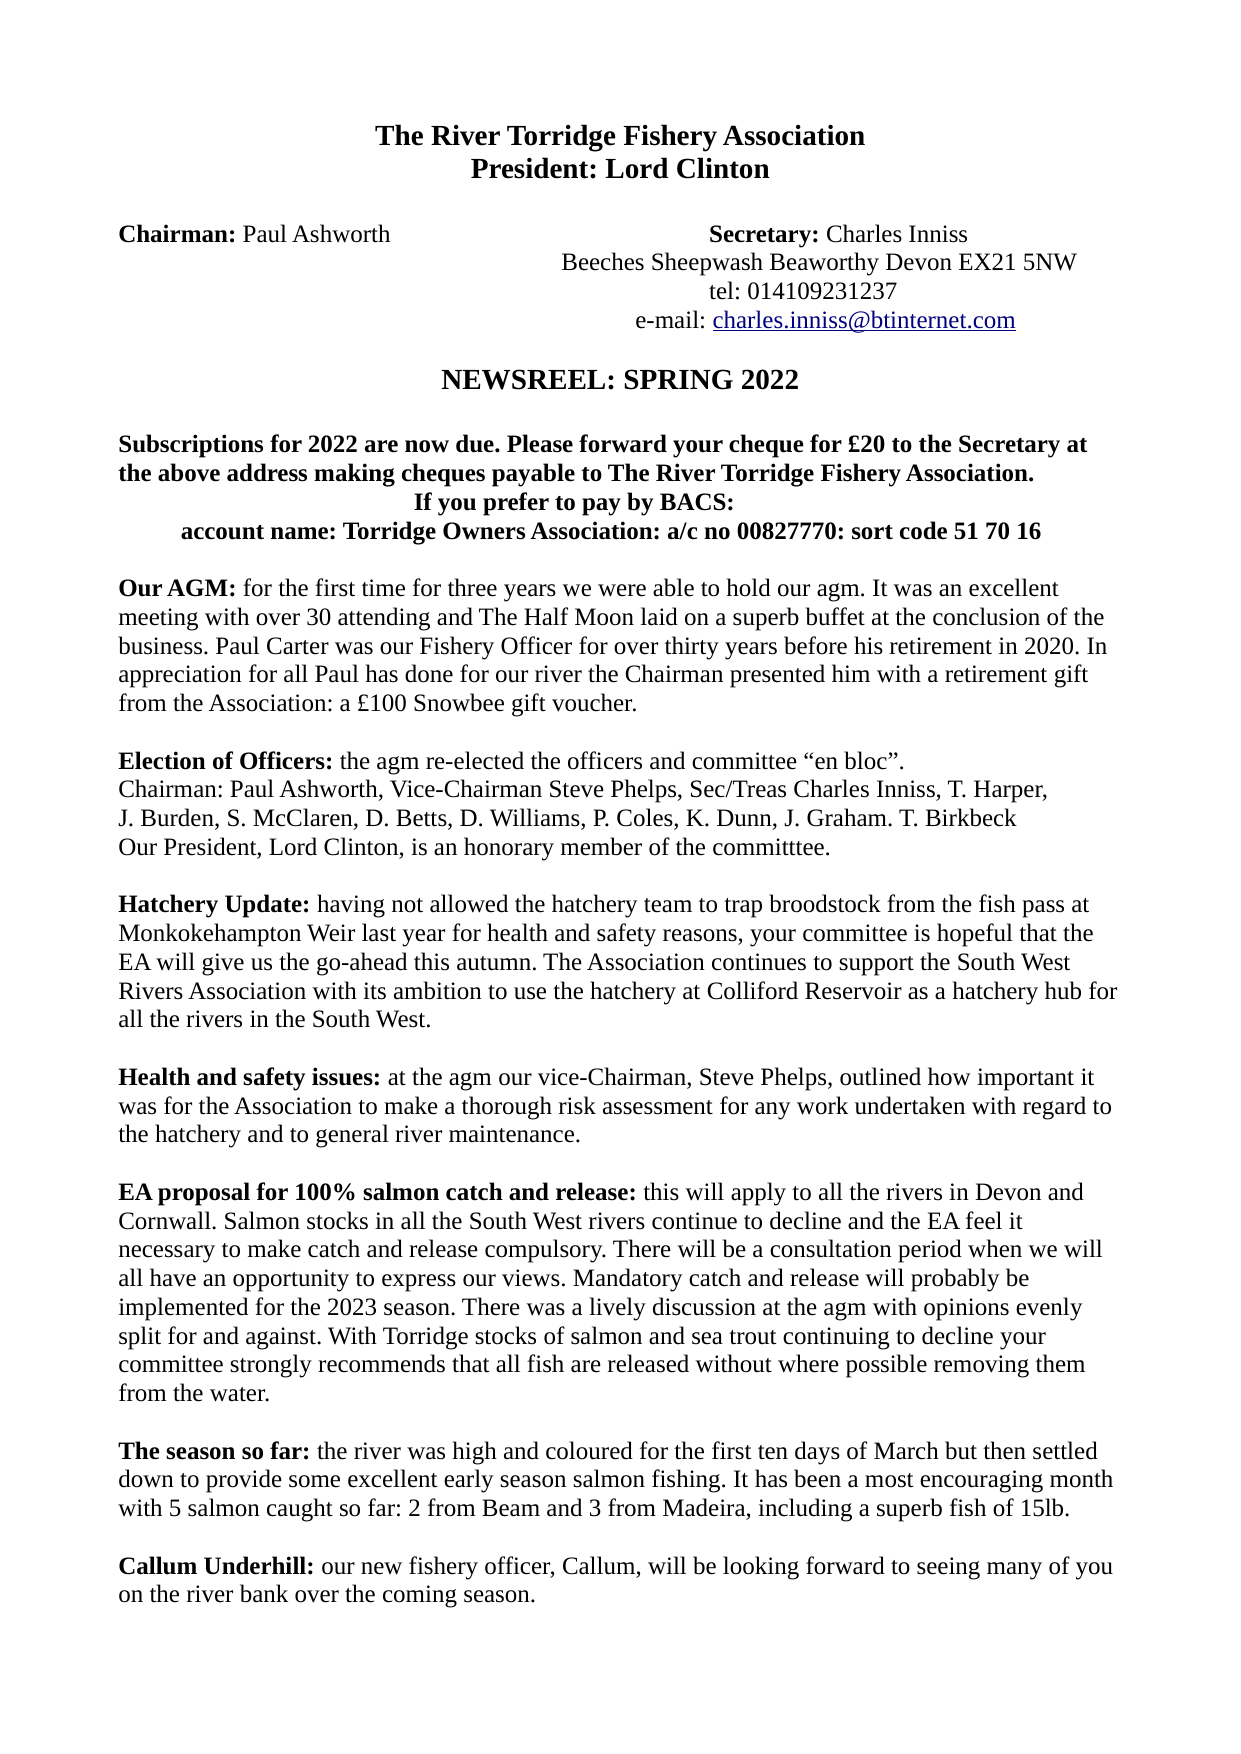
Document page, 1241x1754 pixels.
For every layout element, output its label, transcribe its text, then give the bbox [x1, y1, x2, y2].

text Chairman: Paul Ashworth, Vice-Chairman Steve Phelps, Sec/Treas Charles Inniss, T. Harper, [118, 774, 1122, 803]
text Chairman: Paul Ashworth Secretary: Charles Inniss [118, 219, 1122, 247]
text EA proposal for 100% salmon catch and release: this will apply to all the rivers in Devon and Cornwall. Salmon stocks in all the South West rivers continue to decline and the EA feel it necessary to make catch and release compulsory. There will be a consultation period when we will all have an opportunity to express our views. Mandatory catch and release will probably be implemented for the 2023 season. There was a lively discussion at the agm with opinions evenly split for and against. With Torridge stocks of salmon and sea trout continuing to decline your committee strongly recommends that all fish are released without where possible removing them from the water. [118, 1177, 1122, 1407]
text Our AGM: for the first time for three years we were able to hold our agm. It was an excellent meeting with over 30 attending and The Half Moon laid on a superb buffet at the conclusion of the business. Paul Carter was our Fishery Officer for over thirty years before his retirement in 2020. In appreciation for all Paul has done for our river the Chairman presented him with a retirement gift from the Association: a £100 Snowbee gift voucher. [118, 573, 1122, 717]
text Our President, Lord Clinton, is an honorary member of the committtee. [118, 832, 1122, 861]
text NEWSREEL: SPRING 2022 [118, 362, 1122, 396]
text President: Lord Clinton [118, 152, 1122, 185]
text J. Burden, S. McClaren, D. Betts, D. Williams, P. Coles, K. Dunn, J. Graham. T. Birkbeck [118, 803, 1122, 832]
text If you prefer to pay by BACS: [118, 487, 1122, 516]
text The River Torridge Fishery Association [118, 118, 1122, 152]
text e-mail: charles.inniss@btinternet.com [118, 305, 1122, 334]
text Subscriptions for 2022 are now due. Please forward your cheque for £20 to the Secretary at the above address making cheques payable to The River Torridge Fishery Association. [118, 429, 1122, 487]
text Election of Officers: the agm re-elected the officers and committee “en bloc”. [118, 746, 1122, 774]
text account name: Torridge Owners Association: a/c no 00827770: sort code 51 70 16 [118, 516, 1122, 544]
text Hatchery Update: having not allowed the hatchery team to trap broodstock from the fish pass at Monkokehampton Weir last year for health and safety reasons, your committee is hopeful that the EA will give us the go-ahead this autumn. The Association continues to support the South West Rivers Association with its ambition to use the hatchery at Colliford Reservoir as a hatchery hub for all the rivers in the South West. [118, 889, 1122, 1033]
text The season so far: the river was high and coloured for the first ten days of March but then settled down to provide some excellent early season salmon fishing. It has been a most encouraging month with 5 salmon caught so far: 2 from Beam and 3 from Madeira, including a superb fish of 15lb. [118, 1436, 1122, 1522]
text Health and safety issues: at the agm our vice-Chairman, Steve Phelps, outlined how important it was for the Association to make a thorough risk assessment for any work undertaken with regard to the hatchery and to general river maintenance. [118, 1062, 1122, 1148]
text Beeches Sheepwash Beaworthy Devon EX21 5NW [118, 247, 1122, 276]
text tel: 014109231237 [118, 276, 1122, 305]
text Callum Underhill: our new fishery officer, Callum, will be looking forward to seeing many of you on the river bank over the coming season. [118, 1551, 1122, 1608]
